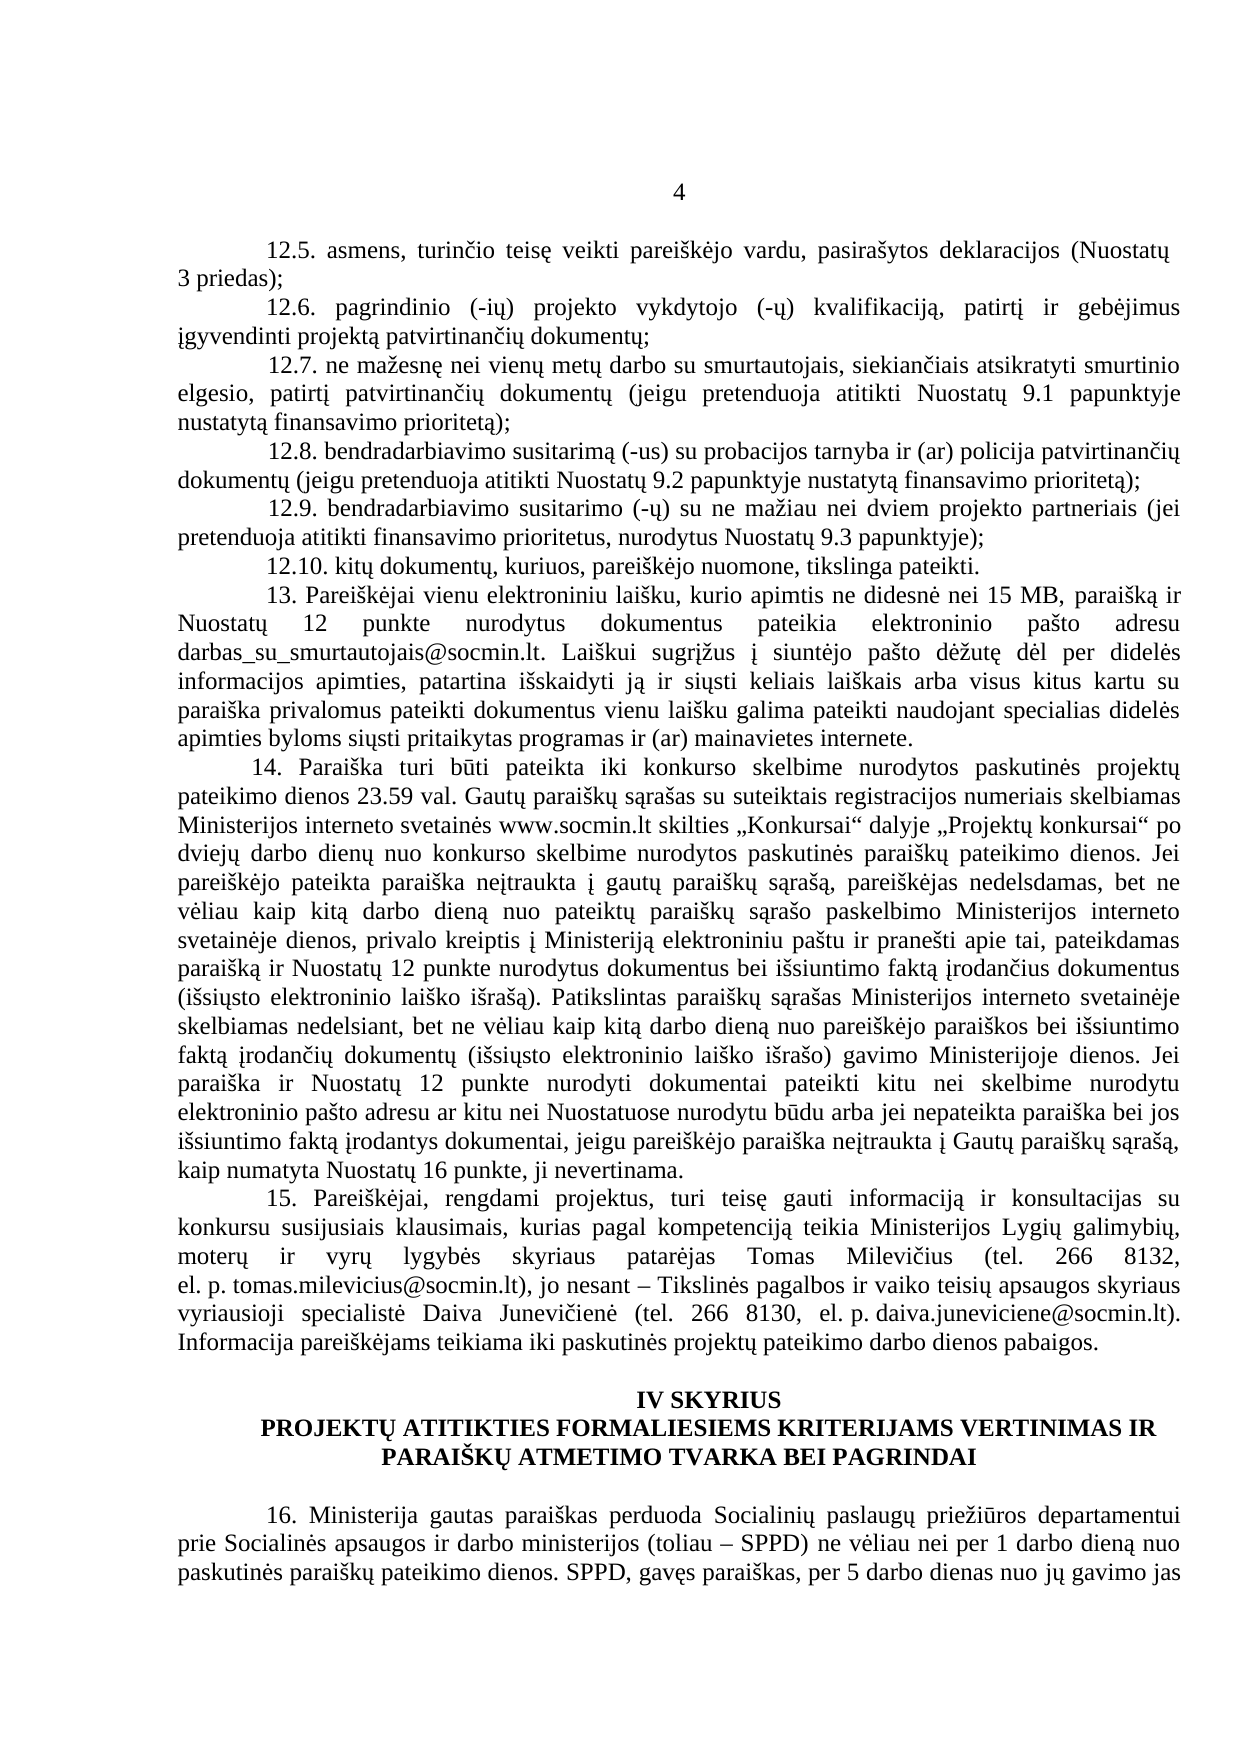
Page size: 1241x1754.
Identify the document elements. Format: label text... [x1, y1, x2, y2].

text IV SKYRIUS [177, 1385, 1181, 1413]
text 14. Paraiška turi būti pateikta iki konkurso skelbime nurodytos paskutinės projektų pateikimo dienos 23.59 val. Gautų paraiškų sąrašas su suteiktais registracijos numeriais skelbiamas Ministerijos interneto svetainės www.socmin.lt skilties „Konkursai“ dalyje „Projektų konkursai“ po dviejų darbo dienų nuo konkurso skelbime nurodytos paskutinės paraiškų pateikimo dienos. Jei pareiškėjo pateikta paraiška neįtraukta į gautų paraiškų sąrašą, pareiškėjas nedelsdamas, bet ne vėliau kaip kitą darbo dieną nuo pateiktų paraiškų sąrašo paskelbimo Ministerijos interneto svetainėje dienos, privalo kreiptis į Ministeriją elektroniniu paštu ir pranešti apie tai, pateikdamas paraišką ir Nuostatų 12 punkte nurodytus dokumentus bei išsiuntimo faktą įrodančius dokumentus (išsiųsto elektroninio laiško išrašą). Patikslintas paraiškų sąrašas Ministerijos interneto svetainėje skelbiamas nedelsiant, bet ne vėliau kaip kitą darbo dieną nuo pareiškėjo paraiškos bei išsiuntimo faktą įrodančių dokumentų (išsiųsto elektroninio laiško išrašo) gavimo Ministerijoje dienos. Jei paraiška ir Nuostatų 12 punkte nurodyti dokumentai pateikti kitu nei skelbime nurodytu elektroninio pašto adresu ar kitu nei Nuostatuose nurodytu būdu arba jei nepateikta paraiška bei jos išsiuntimo faktą įrodantys dokumentai, jeigu pareiškėjo paraiška neįtraukta į Gautų paraiškų sąrašą, kaip numatyta Nuostatų 16 punkte, ji nevertinama. [177, 752, 1181, 1183]
text 12.7. ne mažesnę nei vienų metų darbo su smurtautojais, siekiančiais atsikratyti smurtinio elgesio, patirtį patvirtinančių dokumentų (jeigu pretenduoja atitikti Nuostatų 9.1 papunktyje nustatytą finansavimo prioritetą); [177, 350, 1181, 436]
text 12.6. pagrindinio (-ių) projekto vykdytojo (-ų) kvalifikaciją, patirtį ir gebėjimus įgyvendinti projektą patvirtinančių dokumentų; [177, 292, 1181, 350]
text 16. Ministerija gautas paraiškas perduoda Socialinių paslaugų priežiūros departamentui prie Socialinės apsaugos ir darbo ministerijos (toliau – SPPD) ne vėliau nei per 1 darbo dieną nuo paskutinės paraiškų pateikimo dienos. SPPD, gavęs paraiškas, per 5 darbo dienas nuo jų gavimo jas [177, 1500, 1181, 1586]
text 12.10. kitų dokumentų, kuriuos, pareiškėjo nuomone, tikslinga pateikti. [177, 551, 1181, 580]
text 12.9. bendradarbiavimo susitarimo (-ų) su ne mažiau nei dviem projekto partneriais (jei pretenduoja atitikti finansavimo prioritetus, nurodytus Nuostatų 9.3 papunktyje); [177, 493, 1181, 551]
text 13. Pareiškėjai vienu elektroniniu laišku, kurio apimtis ne didesnė nei 15 MB, paraišką ir Nuostatų 12 punkte nurodytus dokumentus pateikia elektroninio pašto adresu darbas_su_smurtautojais@socmin.lt. Laiškui sugrįžus į siuntėjo pašto dėžutę dėl per didelės informacijos apimties, patartina išskaidyti ją ir siųsti keliais laiškais arba visus kitus kartu su paraiška privalomus pateikti dokumentus vienu laišku galima pateikti naudojant specialias didelės apimties byloms siųsti pritaikytas programas ir (ar) mainavietes internete. [177, 580, 1181, 752]
text 12.5. asmens, turinčio teisę veikti pareiškėjo vardu, pasirašytos deklaracijos (Nuostatų 3 priedas); [177, 235, 1181, 292]
text PROJEKTŲ ATITIKTIES FORMALIESIEMS KRITERIJAMS VERTINIMAS IR PARAIŠKŲ ATMETIMO TVARKA BEI PAGRINDAI [177, 1413, 1181, 1471]
text 15. Pareiškėjai, rengdami projektus, turi teisę gauti informaciją ir konsultacijas su konkursu susijusiais klausimais, kurias pagal kompetenciją teikia Ministerijos Lygių galimybių, moterų ir vyrų lygybės skyriaus patarėjas Tomas Milevičius (tel. 266 8132, el. p. tomas.milevicius@socmin.lt), jo nesant – Tikslinės pagalbos ir vaiko teisių apsaugos skyriaus vyriausioji specialistė Daiva Junevičienė (tel. 266 8130, el. p. daiva.juneviciene@socmin.lt). Informacija pareiškėjams teikiama iki paskutinės projektų pateikimo darbo dienos pabaigos. [177, 1183, 1181, 1356]
text 12.8. bendradarbiavimo susitarimą (-us) su probacijos tarnyba ir (ar) policija patvirtinančių dokumentų (jeigu pretenduoja atitikti Nuostatų 9.2 papunktyje nustatytą finansavimo prioritetą); [177, 436, 1181, 493]
